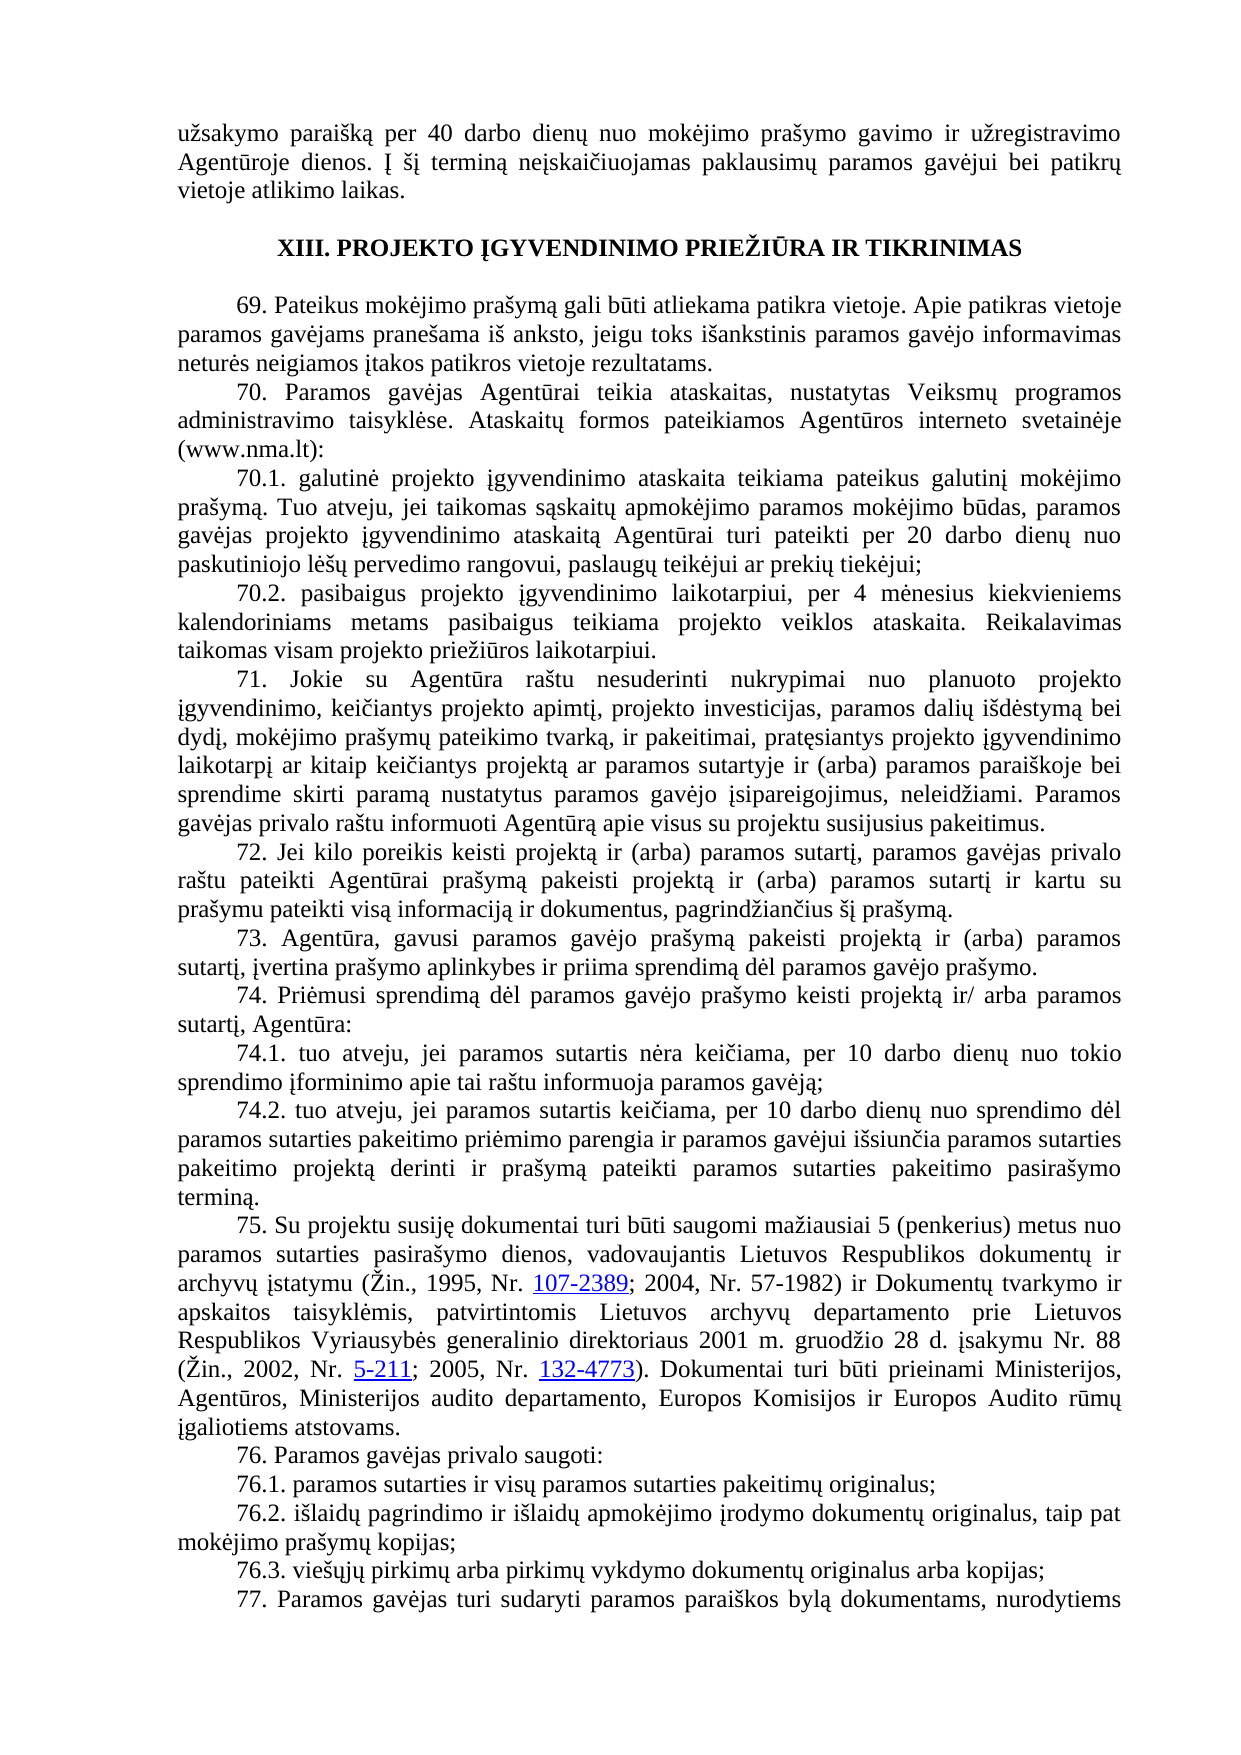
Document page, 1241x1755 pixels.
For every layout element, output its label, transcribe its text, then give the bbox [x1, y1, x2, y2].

text 72. Jei kilo poreikis keisti projektą ir (arba) paramos sutartį, paramos gavėjas privalo raštu pateikti Agentūrai prašymą pakeisti projektą ir (arba) paramos sutartį ir kartu su prašymu pateikti visą informaciją ir dokumentus, pagrindžiančius šį prašymą. [177, 837, 1122, 923]
text 75. Su projektu susiję dokumentai turi būti saugomi mažiausiai 5 (penkerius) metus nuo paramos sutarties pasirašymo dienos, vadovaujantis Lietuvos Respublikos dokumentų ir archyvų įstatymu (Žin., 1995, Nr. 107-2389; 2004, Nr. 57-1982) ir Dokumentų tvarkymo ir apskaitos taisyklėmis, patvirtintomis Lietuvos archyvų departamento prie Lietuvos Respublikos Vyriausybės generalinio direktoriaus 2001 m. gruodžio 28 d. įsakymu Nr. 88 (Žin., 2002, Nr. 5-211; 2005, Nr. 132-4773). Dokumentai turi būti prieinami Ministerijos, Agentūros, Ministerijos audito departamento, Europos Komisijos ir Europos Audito rūmų įgaliotiems atstovams. [177, 1211, 1122, 1441]
text 76.2. išlaidų pagrindimo ir išlaidų apmokėjimo įrodymo dokumentų originalus, taip pat mokėjimo prašymų kopijas; [177, 1498, 1122, 1556]
text 71. Jokie su Agentūra raštu nesuderinti nukrypimai nuo planuoto projekto įgyvendinimo, keičiantys projekto apimtį, projekto investicijas, paramos dalių išdėstymą bei dydį, mokėjimo prašymų pateikimo tvarką, ir pakeitimai, pratęsiantys projekto įgyvendinimo laikotarpį ar kitaip keičiantys projektą ar paramos sutartyje ir (arba) paramos paraiškoje bei sprendime skirti paramą nustatytus paramos gavėjo įsipareigojimus, neleidžiami. Paramos gavėjas privalo raštu informuoti Agentūrą apie visus su projektu susijusius pakeitimus. [177, 664, 1122, 837]
text 74.2. tuo atveju, jei paramos sutartis keičiama, per 10 darbo dienų nuo sprendimo dėl paramos sutarties pakeitimo priėmimo parengia ir paramos gavėjui išsiunčia paramos sutarties pakeitimo projektą derinti ir prašymą pateikti paramos sutarties pakeitimo pasirašymo terminą. [177, 1096, 1122, 1211]
text 74.1. tuo atveju, jei paramos sutartis nėra keičiama, per 10 darbo dienų nuo tokio sprendimo įforminimo apie tai raštu informuoja paramos gavėją; [177, 1038, 1122, 1096]
text užsakymo paraišką per 40 darbo dienų nuo mokėjimo prašymo gavimo ir užregistravimo Agentūroje dienos. Į šį terminą neįskaičiuojamas paklausimų paramos gavėjui bei patikrų vietoje atlikimo laikas. [177, 118, 1122, 204]
text 76.1. paramos sutarties ir visų paramos sutarties pakeitimų originalus; [177, 1469, 1122, 1498]
text 70. Paramos gavėjas Agentūrai teikia ataskaitas, nustatytas Veiksmų programos administravimo taisyklėse. Ataskaitų formos pateikiamos Agentūros interneto svetainėje (www.nma.lt): [177, 377, 1122, 463]
text 76.3. viešųjų pirkimų arba pirkimų vykdymo dokumentų originalus arba kopijas; [177, 1556, 1122, 1584]
text 76. Paramos gavėjas privalo saugoti: [177, 1441, 1122, 1469]
text XIII. PROJEKTO ĮGYVENDINIMO PRIEŽIŪRA IR TIKRINIMAS [177, 233, 1122, 262]
text 70.2. pasibaigus projekto įgyvendinimo laikotarpiui, per 4 mėnesius kiekvieniems kalendoriniams metams pasibaigus teikiama projekto veiklos ataskaita. Reikalavimas taikomas visam projekto priežiūros laikotarpiui. [177, 578, 1122, 664]
text 69. Pateikus mokėjimo prašymą gali būti atliekama patikra vietoje. Apie patikras vietoje paramos gavėjams pranešama iš anksto, jeigu toks išankstinis paramos gavėjo informavimas neturės neigiamos įtakos patikros vietoje rezultatams. [177, 291, 1122, 377]
text 77. Paramos gavėjas turi sudaryti paramos paraiškos bylą dokumentams, nurodytiems [177, 1584, 1122, 1613]
text 74. Priėmusi sprendimą dėl paramos gavėjo prašymo keisti projektą ir/ arba paramos sutartį, Agentūra: [177, 981, 1122, 1038]
text 73. Agentūra, gavusi paramos gavėjo prašymą pakeisti projektą ir (arba) paramos sutartį, įvertina prašymo aplinkybes ir priima sprendimą dėl paramos gavėjo prašymo. [177, 923, 1122, 981]
text 70.1. galutinė projekto įgyvendinimo ataskaita teikiama pateikus galutinį mokėjimo prašymą. Tuo atveju, jei taikomas sąskaitų apmokėjimo paramos mokėjimo būdas, paramos gavėjas projekto įgyvendinimo ataskaitą Agentūrai turi pateikti per 20 darbo dienų nuo paskutiniojo lėšų pervedimo rangovui, paslaugų teikėjui ar prekių tiekėjui; [177, 463, 1122, 578]
